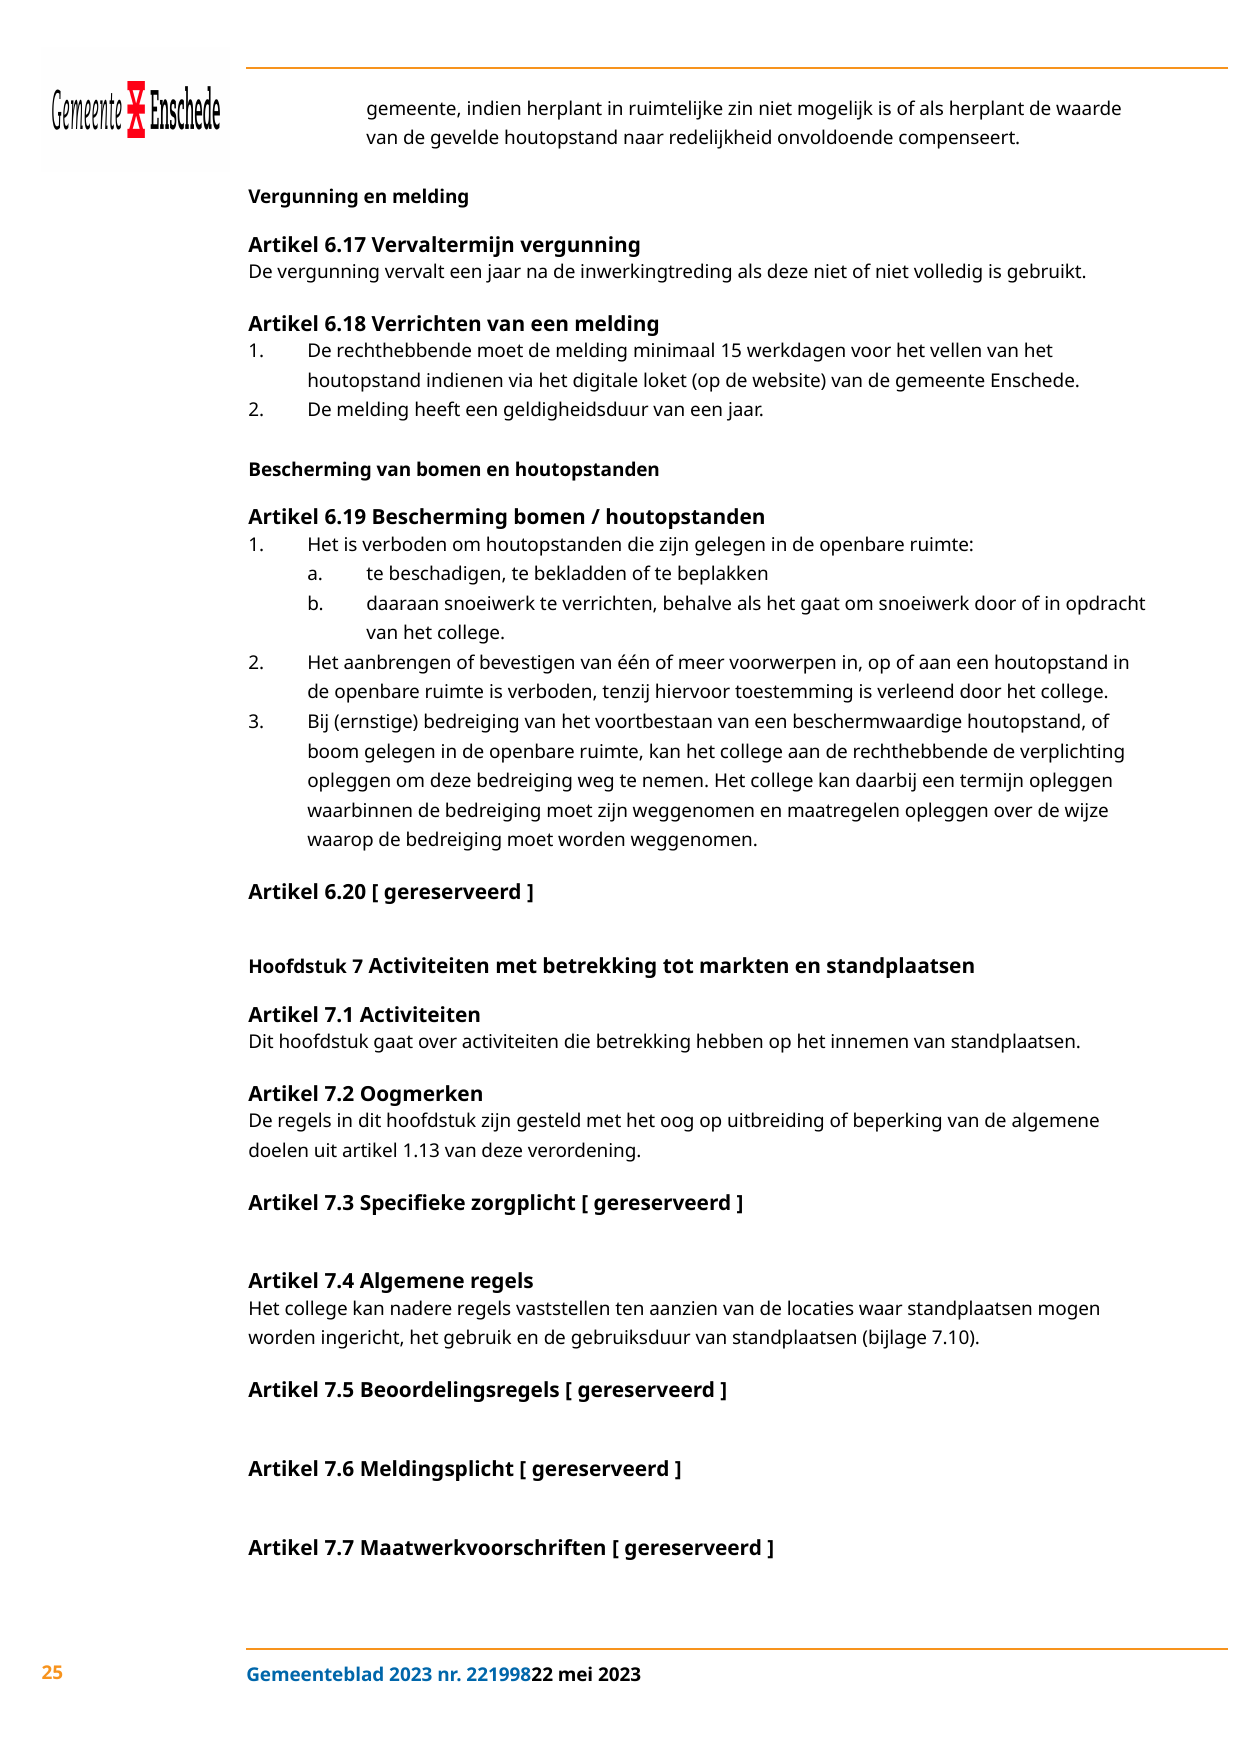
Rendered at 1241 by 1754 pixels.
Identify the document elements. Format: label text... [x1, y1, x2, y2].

text Artikel 6.19 Bescherming bomen / houtopstanden [248, 502, 1152, 531]
text Artikel 6.17 Vervaltermijn vergunning [248, 230, 1152, 258]
text Artikel 7.3 Specifieke zorgplicht [ gereserveerd ] [248, 1188, 1152, 1216]
list gemeente, indien herplant in ruimtelijke zin niet mogelijk is of als herplant de waarde van de gevelde houtopstand naar redelijkheid onvoldoende compenseert. [307, 95, 1152, 150]
text Artikel 6.20 [ gereserveerd ] [248, 877, 1152, 905]
text Artikel 7.2 Oogmerken [248, 1079, 1152, 1108]
text De vergunning vervalt een jaar na de inwerkingtreding als deze niet of niet volledig is gebruikt. [248, 258, 1152, 284]
list Bij (ernstige) bedreiging van het voortbestaan van een beschermwaardige houtopstand, of boom gelegen in de openbare ruimte, kan het college aan de rechthebbende de verplichting opleggen om deze bedreiging weg te nemen. Het college kan daarbij een termijn opleggen waarbinnen de bedreiging moet zijn weggenomen en maatregelen opleggen over de wijze waarop de bedreiging moet worden weggenomen. [248, 708, 1152, 852]
picture [41, 47, 231, 172]
text Dit hoofdstuk gaat over activiteiten die betrekking hebben op het innemen van standplaatsen. [248, 1029, 1152, 1054]
text Artikel 7.1 Activiteiten [248, 1000, 1152, 1029]
list Het aanbrengen of bevestigen van één of meer voorwerpen in, op of aan een houtopstand in de openbare ruimte is verboden, tenzij hiervoor toestemming is verleend door het college. [248, 649, 1152, 704]
list Het is verboden om houtopstanden die zijn gelegen in de openbare ruimte: [248, 531, 1152, 556]
text Artikel 7.6 Meldingsplicht [ gereserveerd ] [248, 1454, 1152, 1482]
text Artikel 7.5 Beoordelingsregels [ gereserveerd ] [248, 1375, 1152, 1403]
list daaraan snoeiwerk te verrichten, behalve als het gaat om snoeiwerk door of in opdracht van het college. [307, 590, 1152, 645]
text Vergunning en melding [248, 183, 1152, 209]
text De regels in dit hoofdstuk zijn gesteld met het oog op uitbreiding of beperking van de algemene doelen uit artikel 1.13 van deze verordening. [248, 1108, 1152, 1163]
list te beschadigen, te bekladden of te beplakken [307, 560, 1152, 586]
list De rechthebbende moet de melding minimaal 15 werkdagen voor het vellen van het houtopstand indienen via het digitale loket (op de website) van de gemeente Enschede. [248, 337, 1152, 393]
list De melding heeft een geldigheidsduur van een jaar. [248, 397, 1152, 422]
text Het college kan nadere regels vaststellen ten aanzien van de locaties waar standplaatsen mogen worden ingericht, het gebruik en de gebruiksduur van standplaatsen (bijlage 7.10). [248, 1295, 1152, 1350]
text Artikel 7.4 Algemene regels [248, 1266, 1152, 1295]
text Bescherming van bomen en houtopstanden [248, 456, 1152, 481]
text Hoofdstuk 7 Activiteiten met betrekking tot markten en standplaatsen [248, 951, 1152, 979]
text Artikel 6.18 Verrichten van een melding [248, 309, 1152, 337]
text Artikel 7.7 Maatwerkvoorschriften [ gereserveerd ] [248, 1533, 1152, 1561]
